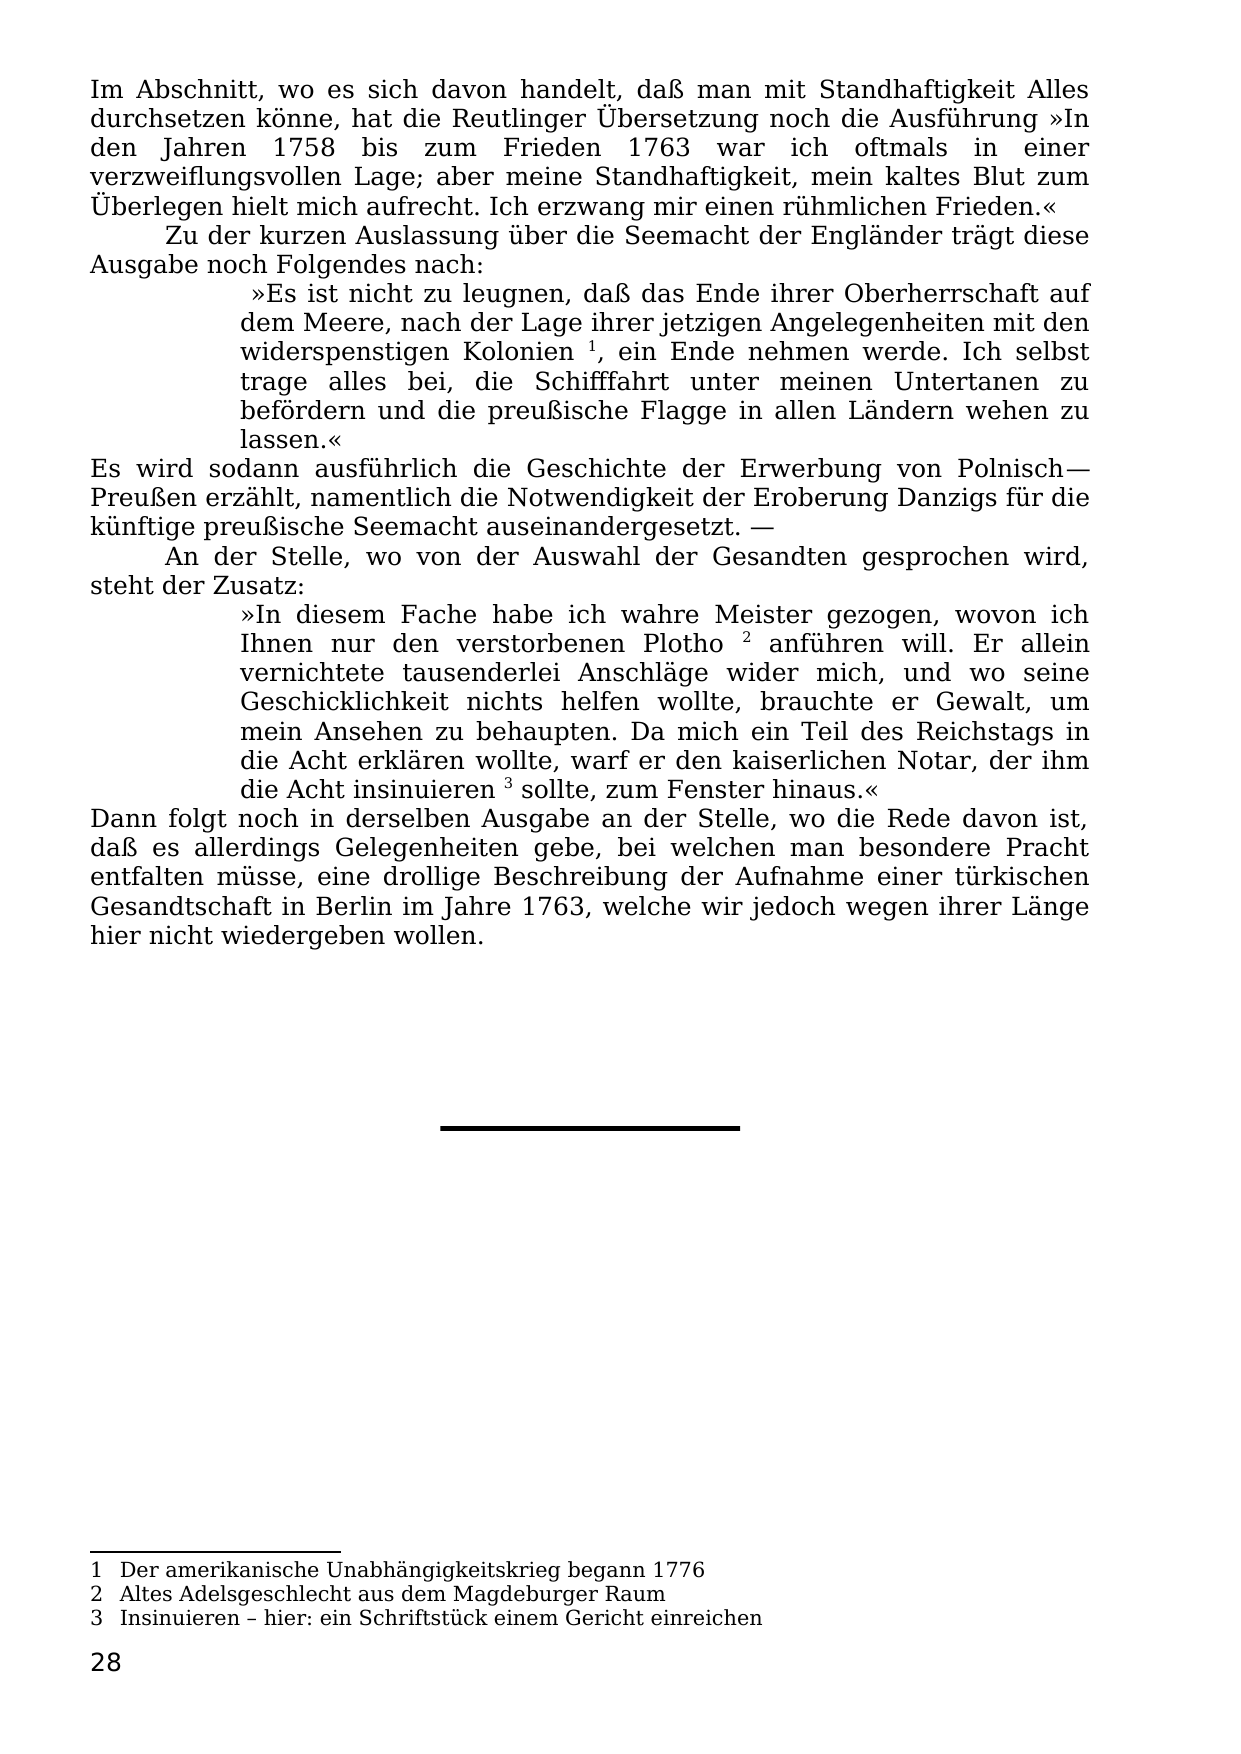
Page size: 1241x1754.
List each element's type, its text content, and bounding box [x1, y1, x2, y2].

text Im Abschnitt, wo es sich davon handelt, daß man mit Standhaftigkeit Alles durchsetzen könne, hat die Reutlinger Übersetzung noch die Ausführung »In den Jahren 1758 bis zum Frieden 1763 war ich oftmals in einer verzweiflungsvollen Lage; aber meine Standhaftigkeit, mein kaltes Blut zum Überlegen hielt mich aufrecht. Ich erzwang mir einen rühmlichen Frieden.« [90, 75, 1091, 221]
text Altes Adelsgeschlecht aus dem Magdeburger Raum [90, 1582, 1091, 1606]
text »Es ist nicht zu leugnen, daß das Ende ihrer Oberherrschaft auf dem Meere, nach der Lage ihrer jetzigen Angelegenheiten mit den widerspenstigen Kolonien , ein Ende nehmen werde. Ich selbst trage alles bei, die Schifffahrt unter meinen Untertanen zu befördern und die preußische Flagge in allen Ländern wehen zu lassen.« [240, 279, 1091, 454]
text Zu der kurzen Auslassung über die Seemacht der Engländer trägt diese Ausgabe noch Folgendes nach: [90, 221, 1091, 279]
text An der Stelle, wo von der Auswahl der Gesandten gesprochen wird, steht der Zusatz: [90, 542, 1091, 600]
picture [440, 1126, 741, 1131]
text Insinuieren – hier: ein Schriftstück einem Gericht einreichen [90, 1606, 1091, 1631]
text Dann folgt noch in derselben Ausgabe an der Stelle, wo die Rede davon ist, daß es allerdings Gelegenheiten gebe, bei welchen man besondere Pracht entfalten müsse, eine drollige Beschreibung der Aufnahme einer türkischen Gesandtschaft in Berlin im Jahre 1763, welche wir jedoch wegen ihrer Länge hier nicht wiedergeben wollen. [90, 804, 1091, 950]
text »In diesem Fache habe ich wahre Meister gezogen, wovon ich Ihnen nur den verstorbenen Plotho anführen will. Er allein vernichtete tausenderlei Anschläge wider mich, und wo seine Geschicklichkeit nichts helfen wollte, brauchte er Gewalt, um mein Ansehen zu behaupten. Da mich ein Teil des Reichstags in die Acht erklären wollte, warf er den kaiserlichen Notar, der ihm die Acht insinuieren sollte, zum Fenster hinaus.« [240, 600, 1091, 804]
text Es wird sodann ausführlich die Geschichte der Erwerbung von Polnisch—Preußen erzählt, namentlich die Notwendigkeit der Eroberung Danzigs für die künftige preußische Seemacht auseinandergesetzt. — [90, 454, 1091, 542]
text Der amerikanische Unabhängigkeitskrieg begann 1776 [90, 1558, 1091, 1582]
